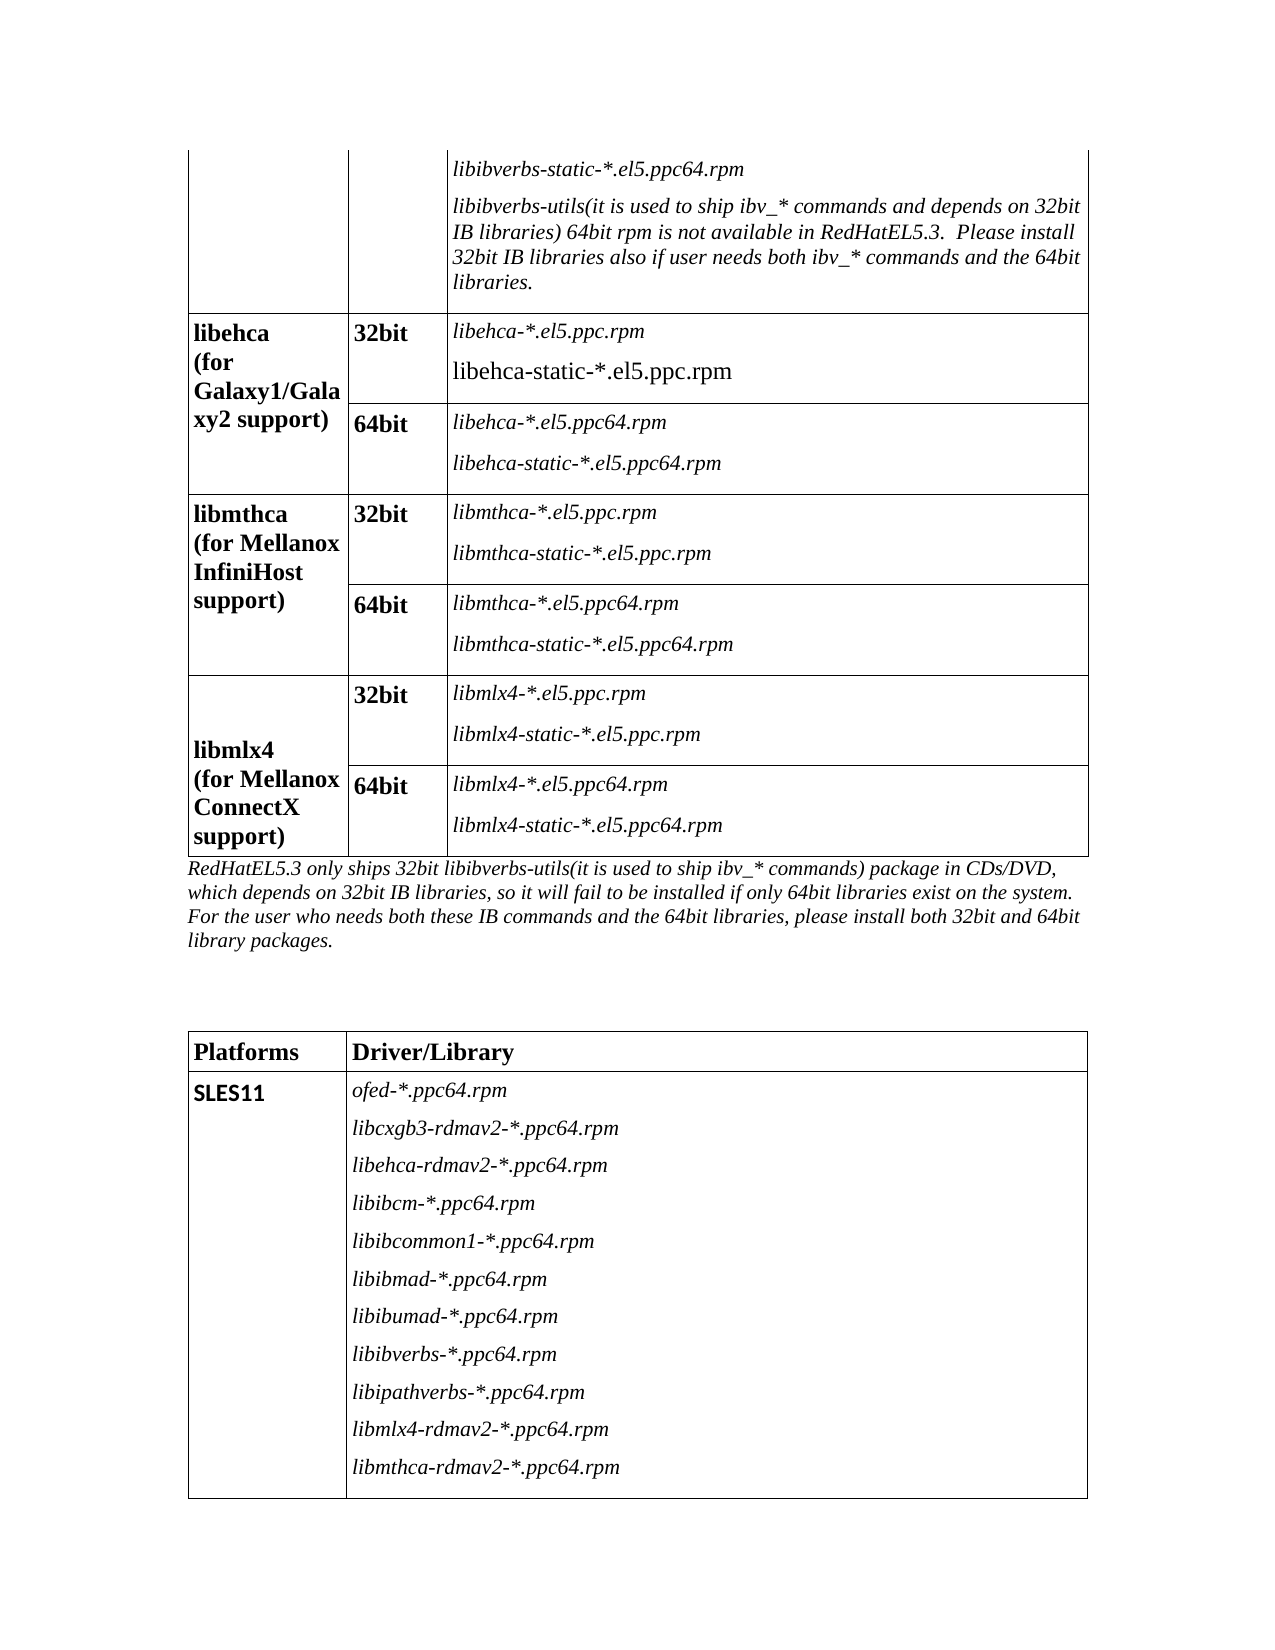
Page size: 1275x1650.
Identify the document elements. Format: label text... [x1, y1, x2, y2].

table_header libmthca-*.el5.ppc.rpm libmthca-static-*.el5.ppc.rpm [448, 495, 1088, 584]
table_cell [349, 150, 447, 313]
table_cell 64bit [349, 766, 447, 856]
table_cell libibverbs-static-*.el5.ppc64.rpm libibverbs-utils(it is used to ship ibv_* commands and depends on 32bit IB libraries) 64bit rpm is not available in RedHatEL5.3. Please install 32bit IB libraries also if user needs both ibv_* commands and the 64bit libraries. [448, 150, 1088, 313]
table_header 32bit [349, 314, 447, 403]
table_cell 64bit [349, 585, 447, 675]
table_cell libehca-*.el5.ppc64.rpm libehca-static-*.el5.ppc64.rpm [448, 404, 1088, 494]
table_header libmlx4-*.el5.ppc.rpm libmlx4-static-*.el5.ppc.rpm [448, 676, 1088, 765]
table_cell libmlx4-*.el5.ppc64.rpm libmlx4-static-*.el5.ppc64.rpm [448, 766, 1088, 856]
table_cell ofed-*.ppc64.rpm libcxgb3-rdmav2-*.ppc64.rpm libehca-rdmav2-*.ppc64.rpm libibcm-*.ppc64.rpm libibcommon1-*.ppc64.rpm libibmad-*.ppc64.rpm libibumad-*.ppc64.rpm libibverbs-*.ppc64.rpm libipathverbs-*.ppc64.rpm libmlx4-rdmav2-*.ppc64.rpm libmthca-rdmav2-*.ppc64.rpm [347, 1072, 1087, 1498]
table_header Platforms [189, 1032, 346, 1071]
table_cell libehca (for Galaxy1/Galaxy2 support) [189, 314, 348, 494]
table_cell 64bit [349, 404, 447, 494]
table_header libehca-*.el5.ppc.rpm libehca-static-*.el5.ppc.rpm [448, 314, 1088, 403]
table_header 32bit [349, 676, 447, 765]
table_header Driver/Library [347, 1032, 1087, 1071]
table_cell libmlx4 (for Mellanox ConnectX support) [189, 676, 348, 856]
table_cell [189, 150, 348, 313]
text RedHatEL5.3 only ships 32bit libibverbs-utils(it is used to ship ibv_* commands) package in CDs/DVD, which depends on 32bit IB libraries, so it will fail to be installed if only 64bit libraries exist on the system. For the user who needs both these IB commands and the 64bit libraries, please install both 32bit and 64bit library packages. [187, 856, 1087, 952]
table_cell libmthca (for Mellanox InfiniHost support) [189, 495, 348, 675]
table_cell SLES11 [189, 1072, 346, 1498]
table_header 32bit [349, 495, 447, 584]
table_cell libmthca-*.el5.ppc64.rpm libmthca-static-*.el5.ppc64.rpm [448, 585, 1088, 675]
